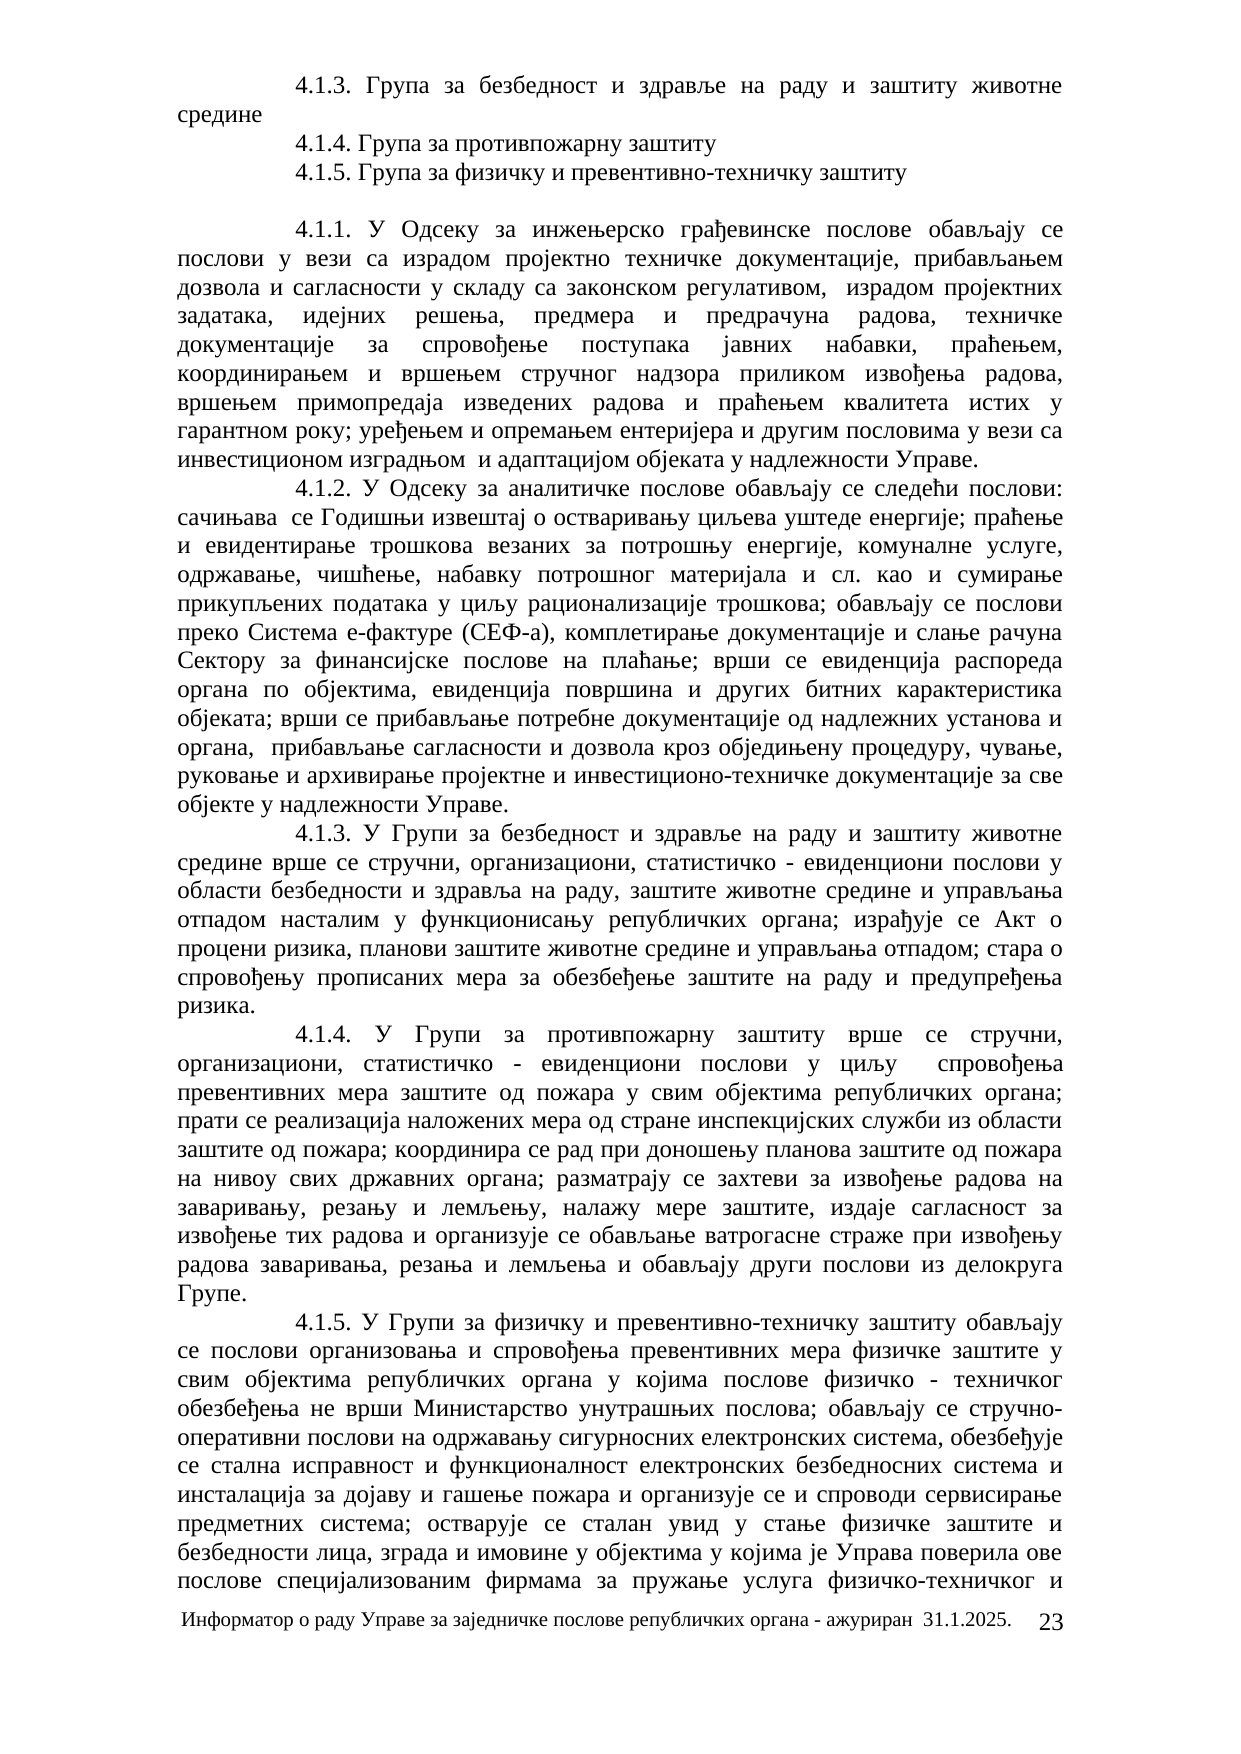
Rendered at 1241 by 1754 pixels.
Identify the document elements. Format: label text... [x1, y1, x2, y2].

text 4.1.4. У Групи за противпожарну заштиту врше се стручни, организациони, статистичко - евиденциони послови у циљу спровођења превентивних мера заштите од пожара у свим објектима републичких органа; прати се реализација наложених мера од стране инспекцијских служби из области заштите од пожара; координира се рад при доношењу планова заштите од пожара на нивоу свих државних органа; разматрају се захтеви за извођење радова на заваривању, резању и лемљењу, налажу мере заштите, издаје сагласност за извођење тих радова и организује се обављање ватрогасне страже при извођењу радова заваривања, резања и лемљења и обављају други послови из делокруга Групе. [177, 1019, 1063, 1307]
text 4.1.3. У Групи за безбедност и здравље на раду и заштиту животне средине врше се стручни, организациони, статистичко - евиденциони послови у области безбедности и здравља на раду, заштите животне средине и управљања отпадом насталим у функционисању републичких органа; израђује се Акт о процени ризика, планови заштите животне средине и управљања отпадом; стара о спровођењу прописаних мера за обезбеђење заштите на раду и предупређења ризика. [177, 818, 1063, 1019]
text 4.1.5. Група за физичку и превентивно-техничку заштиту [177, 157, 1063, 186]
text 4.1.3. Група за безбедност и здравље на раду и заштиту животне средине [177, 71, 1063, 128]
text 4.1.2. У Одсеку за аналитичке послове обављају се следећи послови: сачињава се Годишњи извештај о остваривању циљева уштеде енергије; праћење и евидентирање трошкова везаних за потрошњу енергије, комуналне услуге, одржавање, чишћење, набавку потрошног материјала и сл. као и сумирање прикупљених података у циљу рационализације трошкова; обављају се послови преко Система е-фактуре (СЕФ-а), комплетирање документације и слање рачуна Сектору за финансијске послове на плаћање; врши се евиденција распореда органа по објектима, евиденција површина и других битних карактеристика објеката; врши се прибављање потребне документације од надлежних установа и органа, прибављање сагласности и дозвола кроз обједињену процедуру, чување, руковање и архивирање пројектне и инвестиционо-техничке документације за све објекте у надлежности Управе. [177, 473, 1063, 818]
text 4.1.5. У Групи за физичку и превентивно-техничку заштиту обављају се послови организовања и спровођења превентивних мера физичке заштите у свим објектима републичких органа у којима послове физичко - техничког обезбеђења не врши Министарство унутрашњих послова; обављају се стручно-оперативни послови на одржавању сигурносних електронских система, обезбеђује се стална исправност и функционалност електронских безбедносних система и инсталација за дојаву и гашење пожара и организује се и спроводи сервисирање предметних система; остварује се сталан увид у стање физичке заштите и безбедности лица, зграда и имовине у објектима у којима је Управа поверила ове послове специјализованим фирмама за пружање услуга физичко-техничког и [177, 1307, 1063, 1594]
text 4.1.1. У Одсеку за инжењерско грађевинске послове обављају се послови у вези са израдом пројектно техничке документације, прибављањем дозвола и сагласности у складу са законском регулативом, израдом пројектних задатака, идејних решења, предмера и предрачуна радова, техничке документације за спровођење поступака јавних набавки, праћењем, координирањем и вршењем стручног надзора приликом извођења радова, вршењем примопредаја изведених радова и праћењем квалитета истих у гарантном року; уређењем и опремањем ентеријера и другим пословима у вези са инвестиционом изградњом и адаптацијом објеката у надлежности Управе. [177, 214, 1063, 473]
text 4.1.4. Група за противпожарну заштиту [177, 128, 1063, 157]
